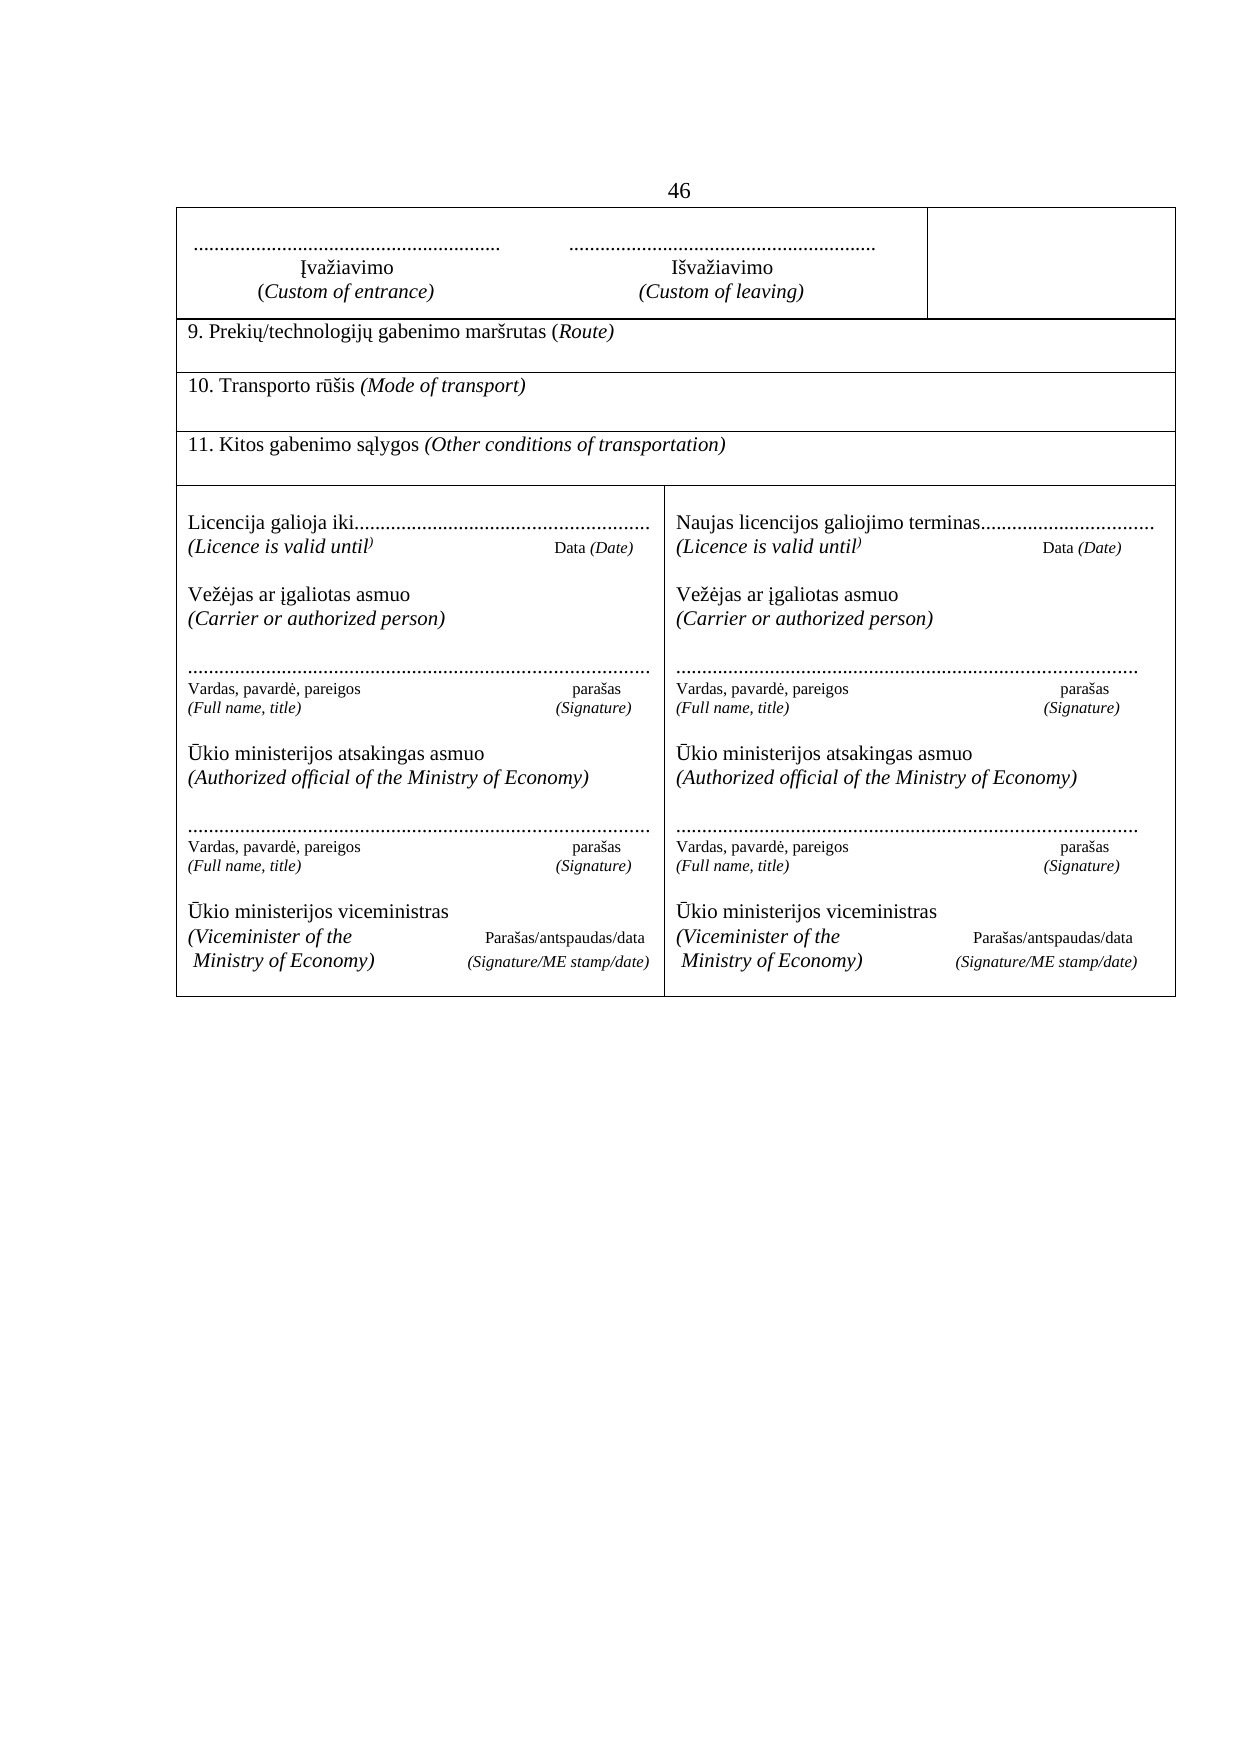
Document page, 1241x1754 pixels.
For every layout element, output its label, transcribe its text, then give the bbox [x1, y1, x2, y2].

table_cell [1176, 431, 1181, 485]
table_cell [1176, 372, 1181, 431]
table_cell Licencija galioja iki (Licence is valid until) Data (Date) Vežėjas ar įgaliotas asmuo (Carrier or authorized person) Vardas, pavardė, pareigos parašas (Full name, title) (Signature) Ūkio ministerijos atsakingas asmuo (Authorized official of the Ministry of Economy) Vardas, pavardė, pareigos parašas (Full name, title) (Signature) Ūkio ministerijos viceministras (Viceminister of the parašas/antspaudas/data Ministry of Economy) (Signature/ME stamp/date) [177, 486, 664, 996]
table_cell [928, 208, 1175, 318]
table_cell 11. Kitos gabenimo sąlygos (Other conditions of transportation) [177, 432, 1175, 485]
table_cell ........................................................... Išvažiavimo (Custom of leaving) [517, 208, 927, 318]
table_cell [1176, 207, 1181, 318]
table_cell ........................................................... Įvažiavimo (Custom of entrance) [177, 208, 517, 318]
table_cell 10. Transporto rūšis (Mode of transport) [177, 373, 1175, 431]
table_cell [1176, 485, 1181, 996]
table_cell 9. Prekių/technologijų gabenimo maršrutas (Route) [177, 320, 1175, 372]
table_cell Naujas licencijos galiojimo terminas (Licence is valid until) Data (Date) Vežėjas ar įgaliotas asmuo (Carrier or authorized person) Vardas, pavardė, pareigos parašas (Full name, title) (Signature) Ūkio ministerijos atsakingas asmuo (Authorized official of the Ministry of Economy) Vardas, pavardė, pareigos parašas (Full name, title) (Signature) Ūkio ministerijos viceministras (Viceminister of the parašas/antspaudas/data Ministry of Economy) (Signature/ME stamp/date) [665, 486, 1175, 996]
table_cell [1176, 318, 1181, 372]
